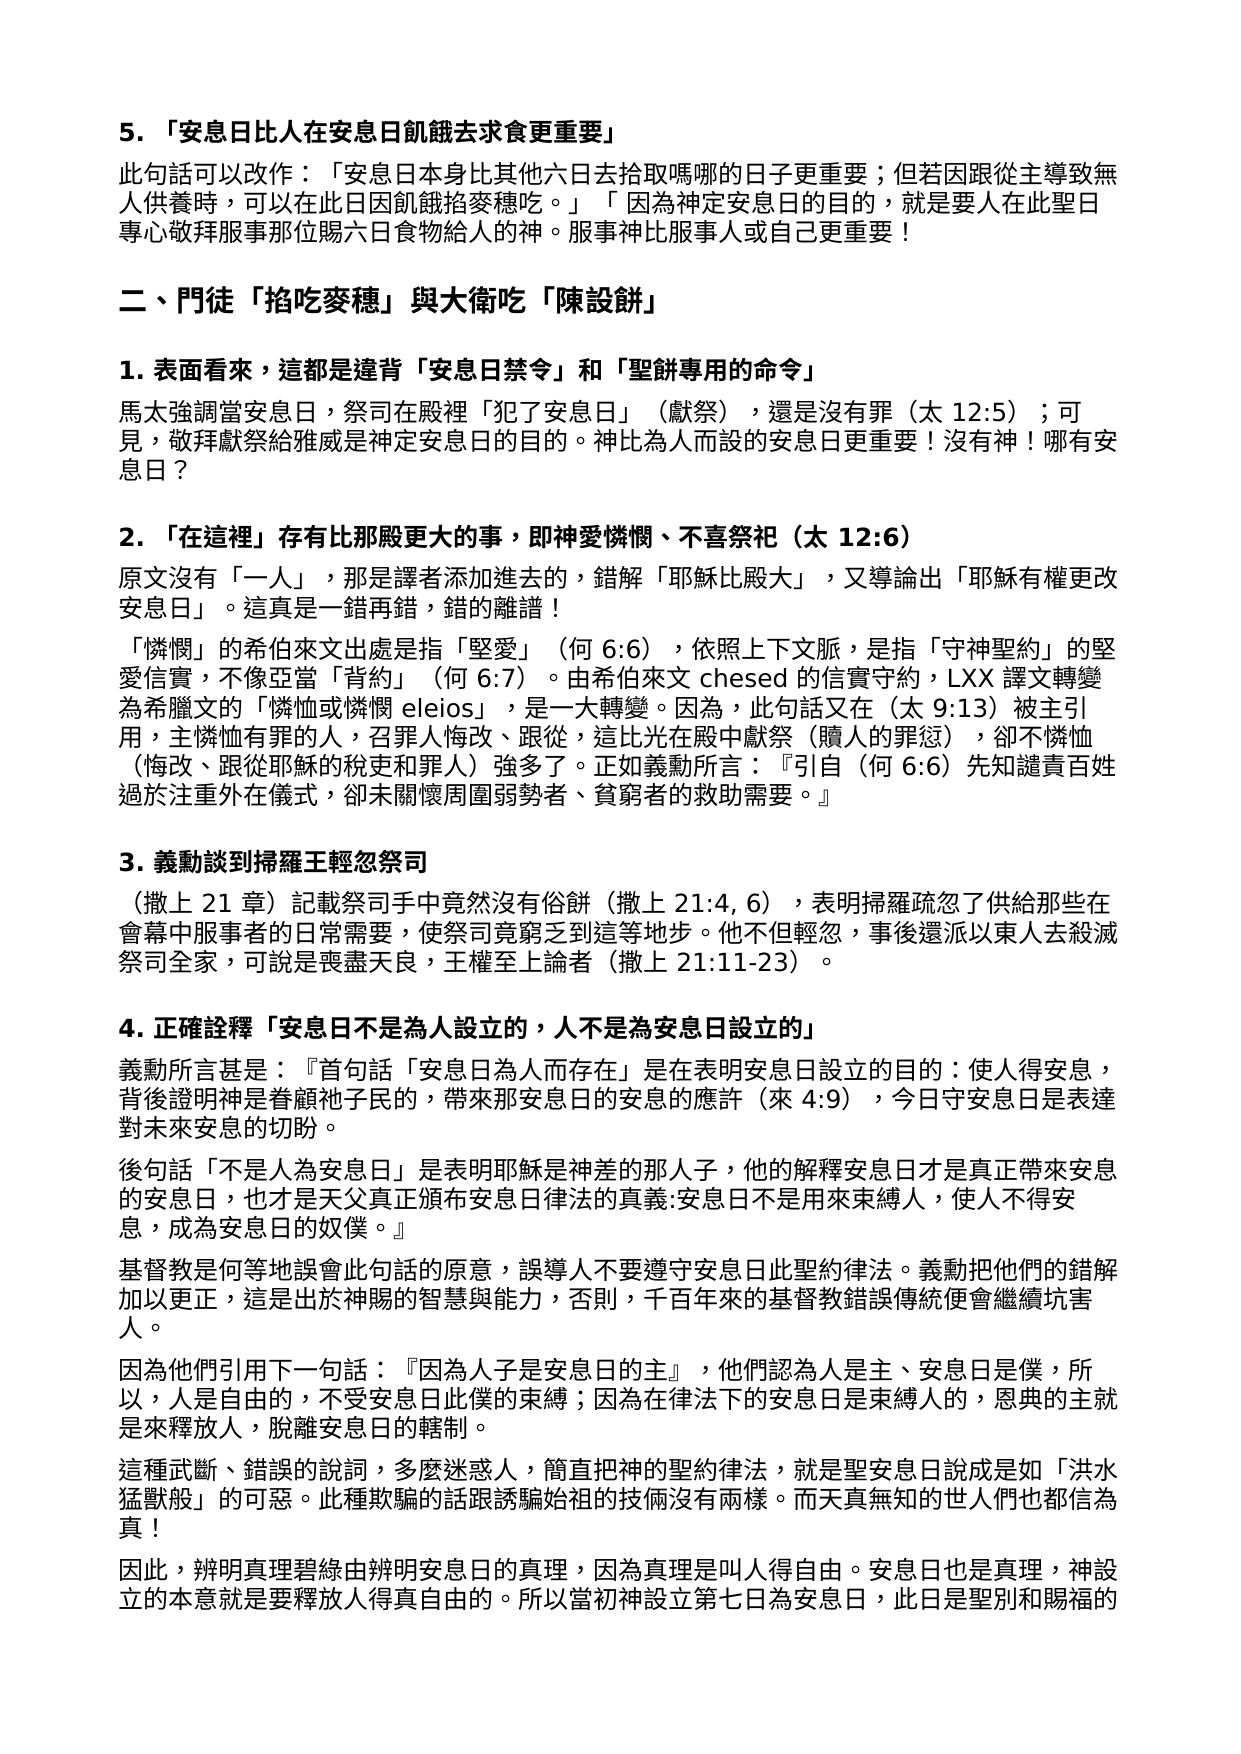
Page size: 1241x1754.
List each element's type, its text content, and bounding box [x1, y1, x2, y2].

subtitle 1. 表面看來，這都是違背「安息日禁令」和「聖餅專用的命令」 [118, 356, 1122, 385]
text 原文沒有「一人」，那是譯者添加進去的，錯解「耶穌比殿大」，又導論出「耶穌有權更改安息日」。這真是一錯再錯，錯的離譜！ [118, 564, 1122, 623]
text 因此，辨明真理碧綠由辨明安息日的真理，因為真理是叫人得自由。安息日也是真理，神設立的本意就是要釋放人得真自由的。所以當初神設立第七日為安息日，此日是聖別和賜福的 [118, 1556, 1122, 1614]
text 義勳所言甚是：『首句話「安息日為人而存在」是在表明安息日設立的目的：使人得安息，背後證明神是眷顧祂子民的，帶來那安息日的安息的應許（來 4:9），今日守安息日是表達對未來安息的切盼。 [118, 1056, 1122, 1144]
subtitle 2. 「在這裡」存有比那殿更大的事，即神愛憐憫、不喜祭祀（太 12:6） [118, 523, 1122, 552]
subtitle 二、門徒「掐吃麥穗」與大衛吃「陳設餅」 [118, 285, 1122, 319]
text 因為他們引用下一句話：『因為人子是安息日的主』，他們認為人是主、安息日是僕，所以，人是自由的，不受安息日此僕的束縛；因為在律法下的安息日是束縛人的，恩典的主就是來釋放人，脫離安息日的轄制。 [118, 1356, 1122, 1444]
text （撒上 21 章）記載祭司手中竟然沒有俗餅（撒上 21:4, 6），表明掃羅疏忽了供給那些在會幕中服事者的日常需要，使祭司竟窮乏到這等地步。他不但輕忽，事後還派以東人去殺滅祭司全家，可說是喪盡天良，王權至上論者（撒上 21:11-23）。 [118, 889, 1122, 977]
text 此句話可以改作：「安息日本身比其他六日去拾取嗎哪的日子更重要；但若因跟從主導致無人供養時，可以在此日因飢餓掐麥穗吃。」「 因為神定安息日的目的，就是要人在此聖日專心敬拜服事那位賜六日食物給人的神。服事神比服事人或自己更重要！ [118, 160, 1122, 247]
text 這種武斷、錯誤的說詞，多麼迷惑人，簡直把神的聖約律法，就是聖安息日說成是如「洪水猛獸般」的可惡。此種欺騙的話跟誘騙始祖的技倆沒有兩樣。而天真無知的世人們也都信為真！ [118, 1456, 1122, 1544]
text 基督教是何等地誤會此句話的原意，誤導人不要遵守安息日此聖約律法。義勳把他們的錯解加以更正，這是出於神賜的智慧與能力，否則，千百年來的基督教錯誤傳統便會繼續坑害人。 [118, 1256, 1122, 1344]
subtitle 3. 義勳談到掃羅王輕忽祭司 [118, 848, 1122, 877]
subtitle 4. 正確詮釋「安息日不是為人設立的，人不是為安息日設立的」 [118, 1014, 1122, 1044]
subtitle 5. 「安息日比人在安息日飢餓去求食更重要」 [118, 118, 1122, 147]
text 後句話「不是人為安息日」是表明耶穌是神差的那人子，他的解釋安息日才是真正帶來安息的安息日，也才是天父真正頒布安息日律法的真義:安息日不是用來束縛人，使人不得安息，成為安息日的奴僕。』 [118, 1156, 1122, 1244]
text 「憐憫」的希伯來文出處是指「堅愛」（何 6:6），依照上下文脈，是指「守神聖約」的堅愛信實，不像亞當「背約」（何 6:7）。由希伯來文 chesed 的信實守約，LXX 譯文轉變為希臘文的「憐恤或憐憫 eleios」，是一大轉變。因為，此句話又在（太 9:13）被主引用，主憐恤有罪的人，召罪人悔改、跟從，這比光在殿中獻祭（贖人的罪愆），卻不憐恤（悔改、跟從耶穌的稅吏和罪人）強多了。正如義勳所言：『引自（何 6:6）先知譴責百姓過於注重外在儀式，卻未關懷周圍弱勢者、貧窮者的救助需要。』 [118, 635, 1122, 810]
text 馬太強調當安息日，祭司在殿裡「犯了安息日」（獻祭），還是沒有罪（太 12:5）；可見，敬拜獻祭給雅威是神定安息日的目的。神比為人而設的安息日更重要！沒有神！哪有安息日？ [118, 398, 1122, 485]
